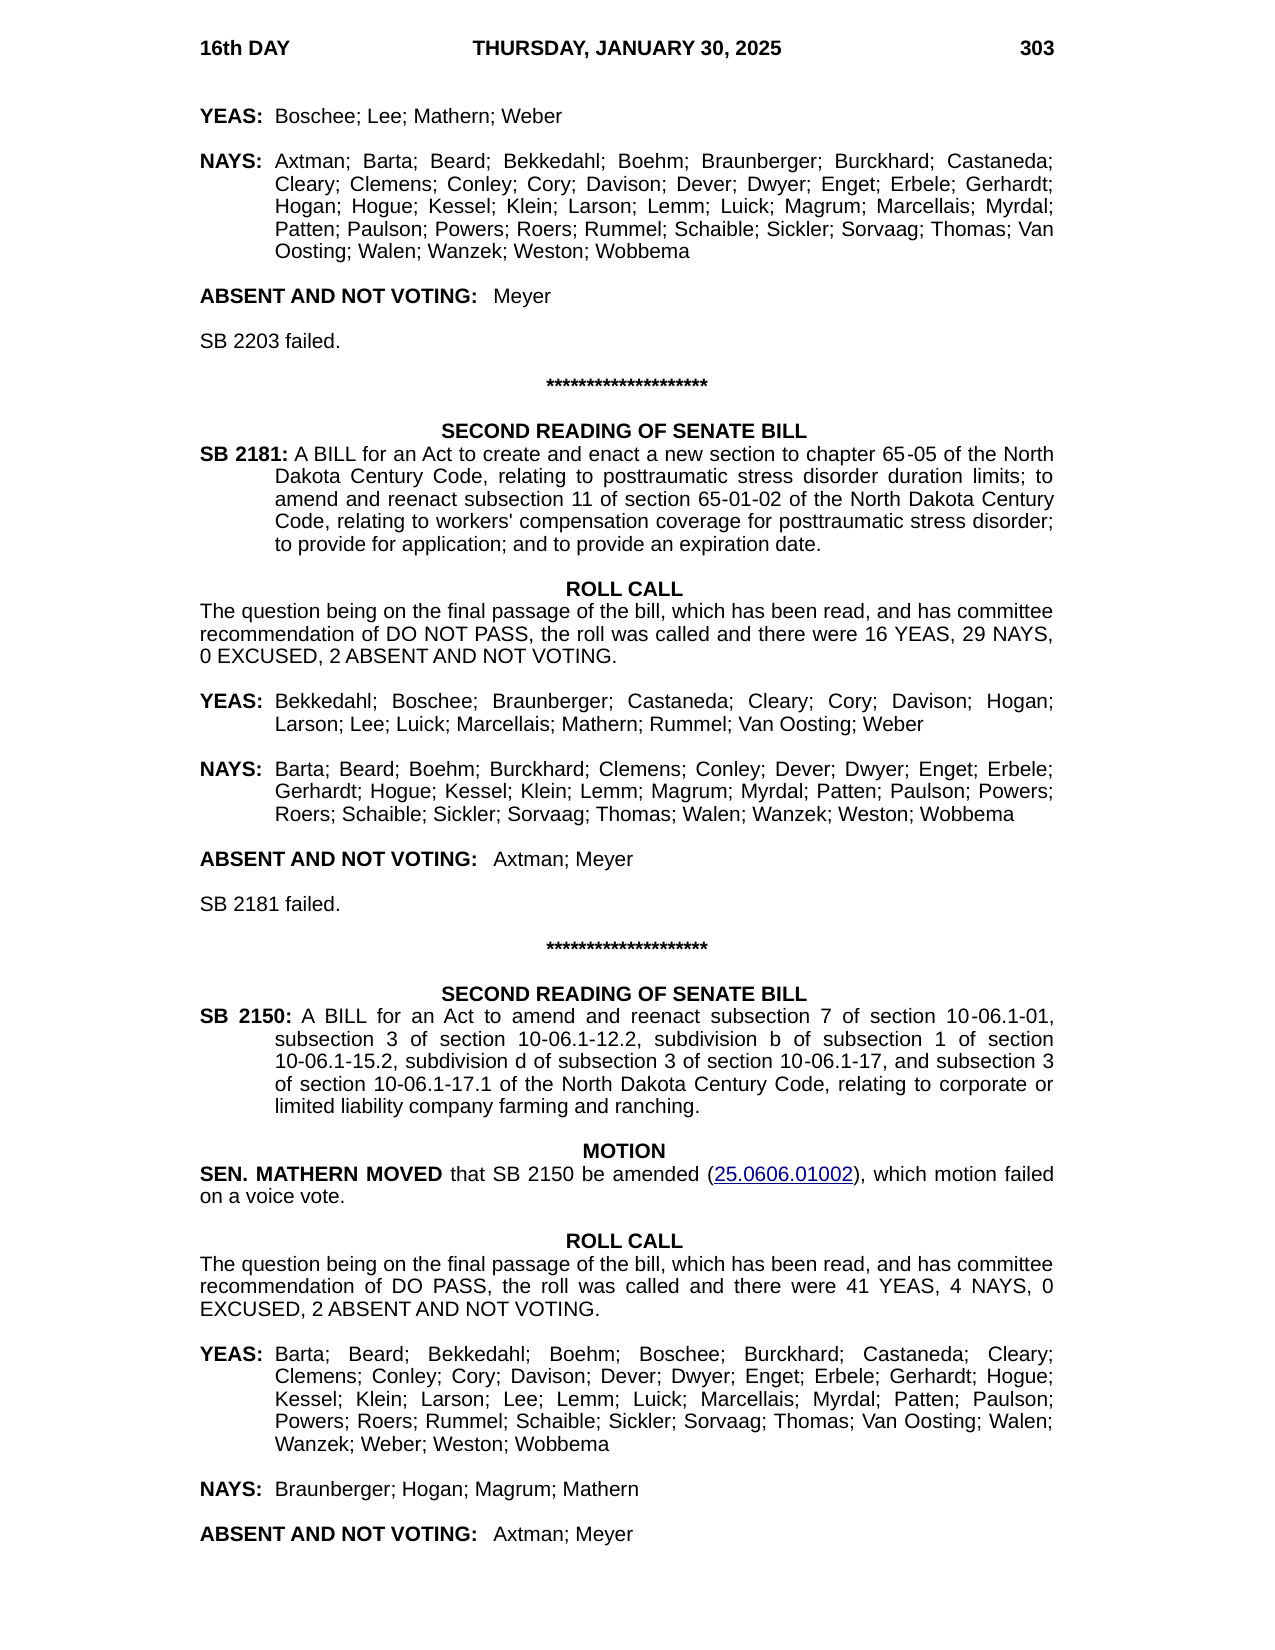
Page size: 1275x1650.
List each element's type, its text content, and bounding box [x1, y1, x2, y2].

title ABSENT AND NOT VOTING: Axtman; Meyer [199, 1523, 1054, 1546]
text ROLL CALL [199, 1231, 1054, 1253]
title YEAS: Bekkedahl; Boschee; Braunberger; Castaneda; Cleary; Cory; Davison; Hogan; Larson; Lee; Luick; Marcellais; Mathern; Rummel; Van Oosting; Weber [199, 691, 1054, 736]
title SB 2150: A BILL for an Act to amend and reenact subsection 7 of section 10‑06.1‑01, subsection 3 of section 10‑06.1‑12.2, subdivision b of subsection 1 of section 10‑06.1‑15.2, subdivision d of subsection 3 of section 10‑06.1‑17, and subsection 3 of section 10‑06.1‑17.1 of the North Dakota Century Code, relating to corporate or limited liability company farming and ranching. [199, 1006, 1054, 1118]
text The question being on the final passage of the bill, which has been read, and has committee recommendation of DO NOT PASS, the roll was called and there were 16 YEAS, 29 NAYS, 0 EXCUSED, 2 ABSENT AND NOT VOTING. [199, 601, 1054, 668]
text MOTION [199, 1141, 1054, 1163]
text SB 2203 failed. [199, 331, 1054, 353]
title YEAS: Barta; Beard; Bekkedahl; Boehm; Boschee; Burckhard; Castaneda; Cleary; Clemens; Conley; Cory; Davison; Dever; Dwyer; Enget; Erbele; Gerhardt; Hogue; Kessel; Klein; Larson; Lee; Lemm; Luick; Marcellais; Myrdal; Patten; Paulson; Powers; Roers; Rummel; Schaible; Sickler; Sorvaag; Thomas; Van Oosting; Walen; Wanzek; Weber; Weston; Wobbema [199, 1343, 1054, 1456]
text SEN. MATHERN MOVED that SB 2150 be amended (25.0606.01002), which motion failed on a voice vote. [199, 1163, 1054, 1208]
title [0, 0, 118, 42]
title YEAS: Boschee; Lee; Mathern; Weber [199, 106, 1054, 128]
text SB 2181 failed. [199, 893, 1054, 916]
text ******************** [199, 938, 1054, 961]
text The question being on the final passage of the bill, which has been read, and has committee recommendation of DO PASS, the roll was called and there were 41 YEAS, 4 NAYS, 0 EXCUSED, 2 ABSENT AND NOT VOTING. [199, 1253, 1054, 1321]
title ABSENT AND NOT VOTING: Axtman; Meyer [199, 848, 1054, 871]
subtitle Page 303 [9, 9, 109, 33]
text SECOND READING OF SENATE BILL [199, 421, 1054, 443]
text ******************** [199, 376, 1054, 398]
text SECOND READING OF SENATE BILL [199, 983, 1054, 1006]
text ROLL CALL [199, 578, 1054, 601]
title NAYS: Braunberger; Hogan; Magrum; Mathern [199, 1478, 1054, 1501]
title SB 2181: A BILL for an Act to create and enact a new section to chapter 65‑05 of the North Dakota Century Code, relating to posttraumatic stress disorder duration limits; to amend and reenact subsection 11 of section 65‑01‑02 of the North Dakota Century Code, relating to workers' compensation coverage for posttraumatic stress disorder; to provide for application; and to provide an expiration date. [199, 443, 1054, 556]
title NAYS: Barta; Beard; Boehm; Burckhard; Clemens; Conley; Dever; Dwyer; Enget; Erbele; Gerhardt; Hogue; Kessel; Klein; Lemm; Magrum; Myrdal; Patten; Paulson; Powers; Roers; Schaible; Sickler; Sorvaag; Thomas; Walen; Wanzek; Weston; Wobbema [199, 758, 1054, 826]
title ABSENT AND NOT VOTING: Meyer [199, 286, 1054, 308]
title NAYS: Axtman; Barta; Beard; Bekkedahl; Boehm; Braunberger; Burckhard; Castaneda; Cleary; Clemens; Conley; Cory; Davison; Dever; Dwyer; Enget; Erbele; Gerhardt; Hogan; Hogue; Kessel; Klein; Larson; Lemm; Luick; Magrum; Marcellais; Myrdal; Patten; Paulson; Powers; Roers; Rummel; Schaible; Sickler; Sorvaag; Thomas; Van Oosting; Walen; Wanzek; Weston; Wobbema [199, 151, 1054, 263]
